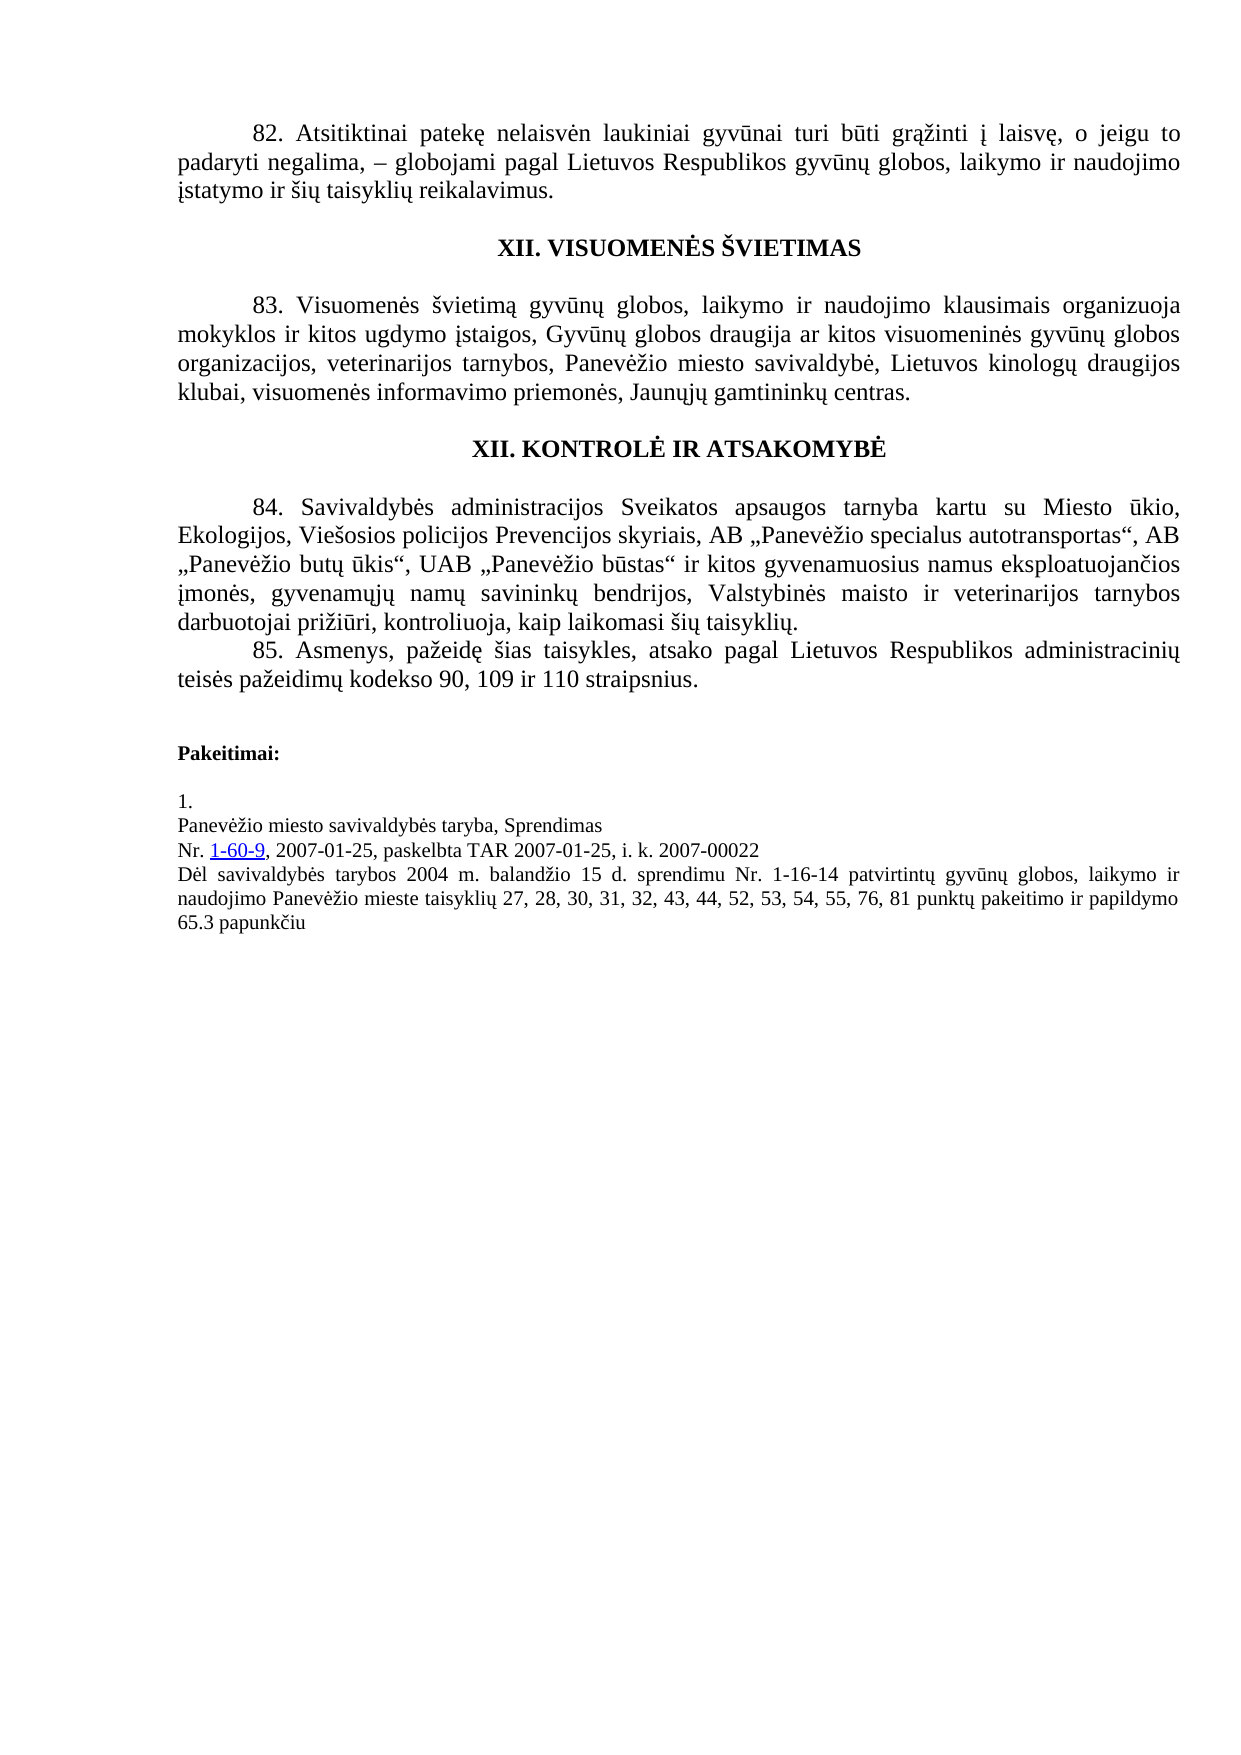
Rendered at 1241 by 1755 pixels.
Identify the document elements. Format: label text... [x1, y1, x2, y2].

text 85. Asmenys, pažeidę šias taisykles, atsako pagal Lietuvos Respublikos administracinių teisės pažeidimų kodekso 90, 109 ir 110 straipsnius. [177, 636, 1181, 693]
text 1. [177, 789, 1181, 813]
text 84. Savivaldybės administracijos Sveikatos apsaugos tarnyba kartu su Miesto ūkio, Ekologijos, Viešosios policijos Prevencijos skyriais, AB „Panevėžio specialus autotransportas“, AB „Panevėžio butų ūkis“, UAB „Panevėžio būstas“ ir kitos gyvenamuosius namus eksploatuojančios įmonės, gyvenamųjų namų savininkų bendrijos, Valstybinės maisto ir veterinarijos tarnybos darbuotojai prižiūri, kontroliuoja, kaip laikomasi šių taisyklių. [177, 492, 1181, 636]
text Dėl savivaldybės tarybos 2004 m. balandžio 15 d. sprendimu Nr. 1-16-14 patvirtintų gyvūnų globos, laikymo ir naudojimo Panevėžio mieste taisyklių 27, 28, 30, 31, 32, 43, 44, 52, 53, 54, 55, 76, 81 punktų pakeitimo ir papildymo 65.3 papunkčiu [177, 862, 1181, 934]
text Panevėžio miesto savivaldybės taryba, Sprendimas [177, 813, 1181, 837]
text Nr. 1-60-9, 2007-01-25, paskelbta TAR 2007-01-25, i. k. 2007-00022 [177, 837, 1181, 862]
text Pakeitimai: [177, 741, 1181, 765]
text XII. KONTROLĖ IR ATSAKOMYBĖ [177, 434, 1181, 463]
text 82. Atsitiktinai patekę nelaisvėn laukiniai gyvūnai turi būti grąžinti į laisvę, o jeigu to padaryti negalima, – globojami pagal Lietuvos Respublikos gyvūnų globos, laikymo ir naudojimo įstatymo ir šių taisyklių reikalavimus. [177, 118, 1181, 204]
text 83. Visuomenės švietimą gyvūnų globos, laikymo ir naudojimo klausimais organizuoja mokyklos ir kitos ugdymo įstaigos, Gyvūnų globos draugija ar kitos visuomeninės gyvūnų globos organizacijos, veterinarijos tarnybos, Panevėžio miesto savivaldybė, Lietuvos kinologų draugijos klubai, visuomenės informavimo priemonės, Jaunųjų gamtininkų centras. [177, 291, 1181, 406]
text XII. VISUOMENĖS ŠVIETIMAS [177, 233, 1181, 262]
